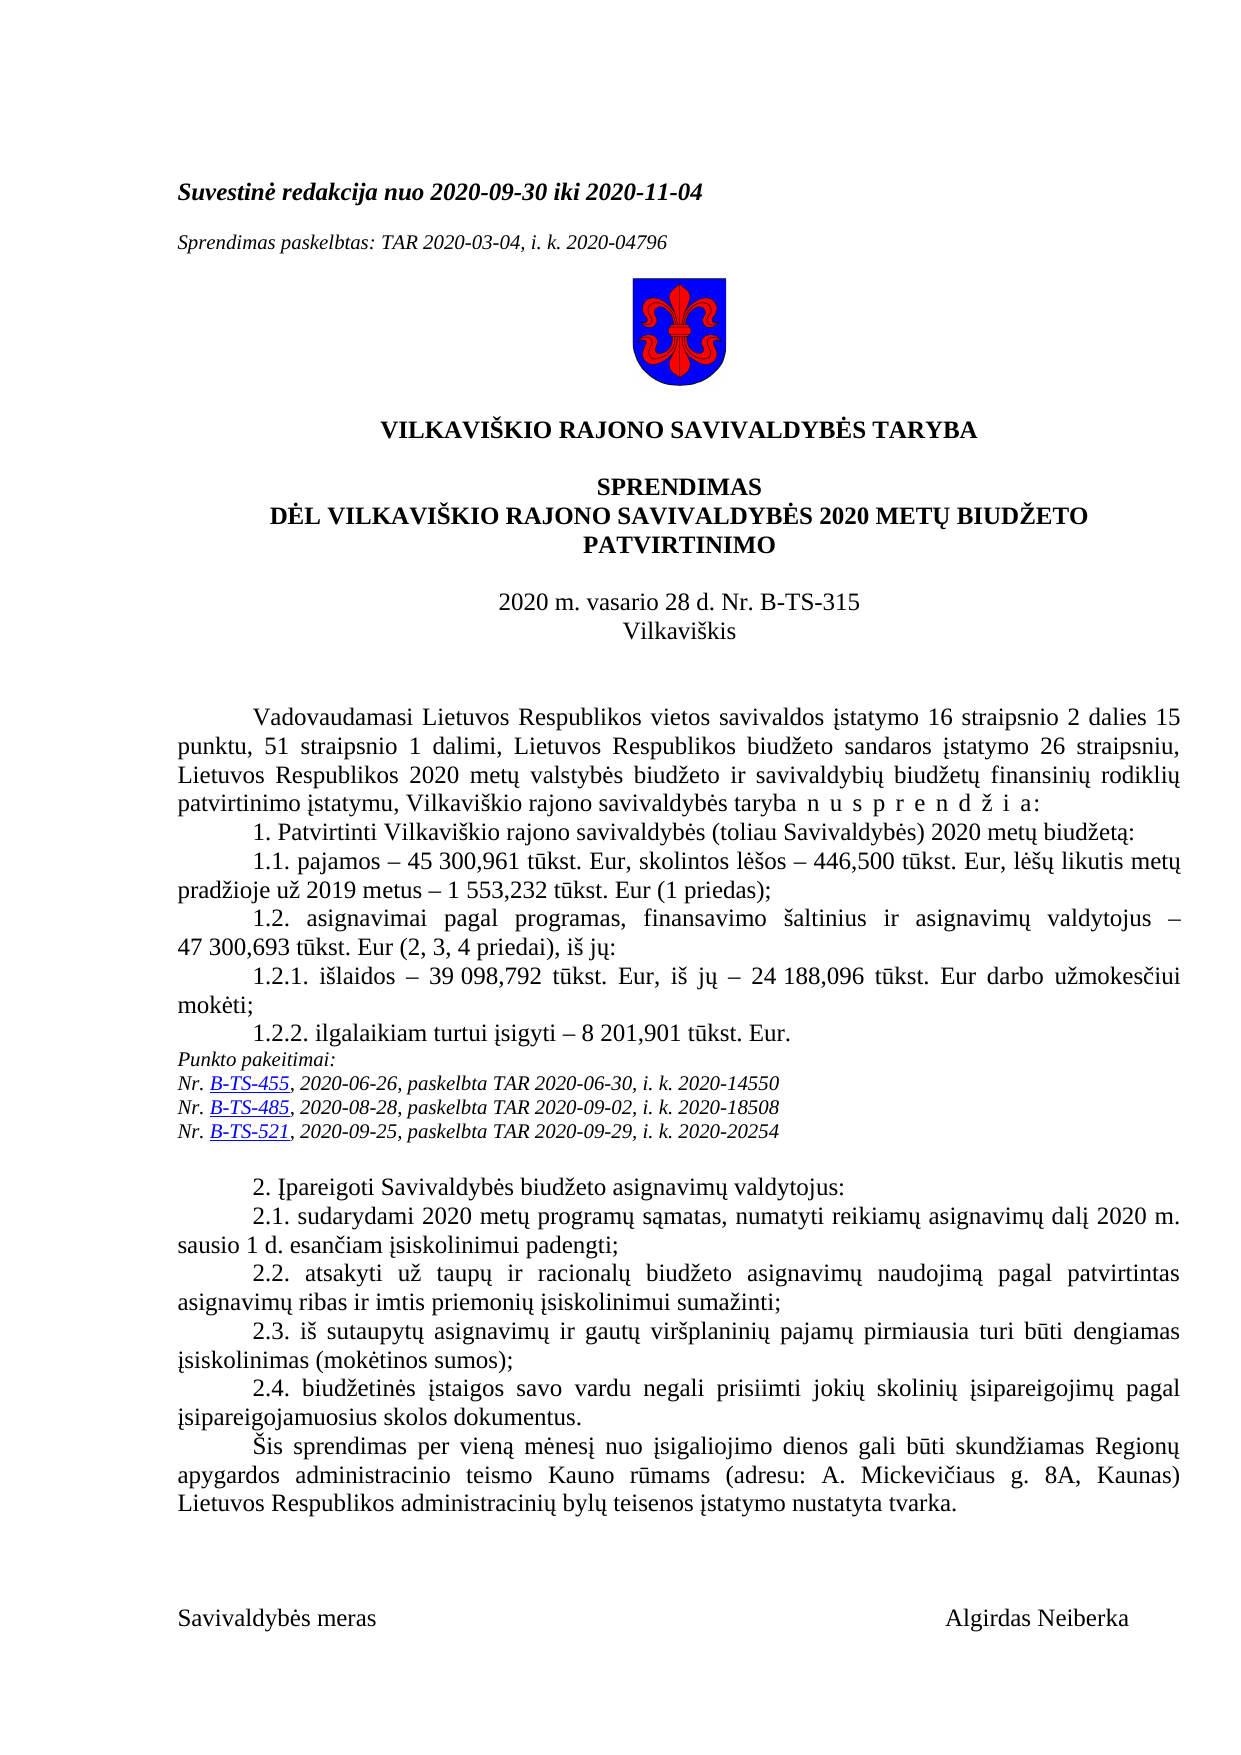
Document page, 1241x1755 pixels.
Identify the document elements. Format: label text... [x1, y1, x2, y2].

text 2.4. biudžetinės įstaigos savo vardu negali prisiimti jokių skolinių įsipareigojimų pagal įsipareigojamuosius skolos dokumentus. [177, 1373, 1181, 1431]
text Vadovaudamasi Lietuvos Respublikos vietos savivaldos įstatymo 16 straipsnio 2 dalies 15 punktu, 51 straipsnio 1 dalimi, Lietuvos Respublikos biudžeto sandaros įstatymo 26 straipsniu, Lietuvos Respublikos 2020 metų valstybės biudžeto ir savivaldybių biudžetų finansinių rodiklių patvirtinimo įstatymu, Vilkaviškio rajono savivaldybės taryba n u s p r e n d ž i a: [177, 702, 1181, 817]
text 1. Patvirtinti Vilkaviškio rajono savivaldybės (toliau Savivaldybės) 2020 metų biudžetą: [177, 817, 1181, 846]
text Nr. B-TS-455, 2020-06-26, paskelbta TAR 2020-06-30, i. k. 2020-14550 [177, 1071, 1181, 1095]
text VILKAVIŠKIO RAJONO SAVIVALDYBĖS TARYBA [177, 415, 1181, 443]
text 1.2. asignavimai pagal programas, finansavimo šaltinius ir asignavimų valdytojus – 47 300,693 tūkst. Eur (2, 3, 4 priedai), iš jų: [177, 903, 1181, 961]
text 2.1. sudarydami 2020 metų programų sąmatas, numatyti reikiamų asignavimų dalį 2020 m. sausio 1 d. esančiam įsiskolinimui padengti; [177, 1201, 1181, 1258]
text Punkto pakeitimai: [177, 1047, 1181, 1071]
text 2.2. atsakyti už taupų ir racionalų biudžeto asignavimų naudojimą pagal patvirtintas asignavimų ribas ir imtis priemonių įsiskolinimui sumažinti; [177, 1258, 1181, 1316]
text dėl vilkaviškio rajono savivaldybės 2020 metų biudžeto patvirtinimo [177, 501, 1181, 558]
text SPRENDIMAS [177, 472, 1181, 501]
text 1.2.2. ilgalaikiam turtui įsigyti – 8 201,901 tūkst. Eur. [177, 1018, 1181, 1047]
text Nr. B-TS-521, 2020-09-25, paskelbta TAR 2020-09-29, i. k. 2020-20254 [177, 1119, 1181, 1143]
text Sprendimas paskelbtas: TAR 2020-03-04, i. k. 2020-04796 [177, 230, 1181, 254]
text Suvestinė redakcija nuo 2020-09-30 iki 2020-11-04 [177, 177, 1181, 206]
text Savivaldybės meras Algirdas Neiberka [177, 1603, 1181, 1632]
text Šis sprendimas per vieną mėnesį nuo įsigaliojimo dienos gali būti skundžiamas Regionų apygardos administracinio teismo Kauno rūmams (adresu: A. Mickevičiaus g. 8A, Kaunas) Lietuvos Respublikos administracinių bylų teisenos įstatymo nustatyta tvarka. [177, 1431, 1181, 1517]
text 1.1. pajamos – 45 300,961 tūkst. Eur, skolintos lėšos – 446,500 tūkst. Eur, lėšų likutis metų pradžioje už 2019 metus – 1 553,232 tūkst. Eur (1 priedas); [177, 846, 1181, 903]
text 2.3. iš sutaupytų asignavimų ir gautų viršplaninių pajamų pirmiausia turi būti dengiamas įsiskolinimas (mokėtinos sumos); [177, 1316, 1181, 1373]
text 2020 m. vasario 28 d. Nr. B-TS-315 [177, 587, 1181, 616]
text Vilkaviškis [177, 616, 1181, 645]
text 2. Įpareigoti Savivaldybės biudžeto asignavimų valdytojus: [177, 1172, 1181, 1201]
text 1.2.1. išlaidos – 39 098,792 tūkst. Eur, iš jų – 24 188,096 tūkst. Eur darbo užmokesčiui mokėti; [177, 961, 1181, 1018]
text Nr. B-TS-485, 2020-08-28, paskelbta TAR 2020-09-02, i. k. 2020-18508 [177, 1095, 1181, 1119]
